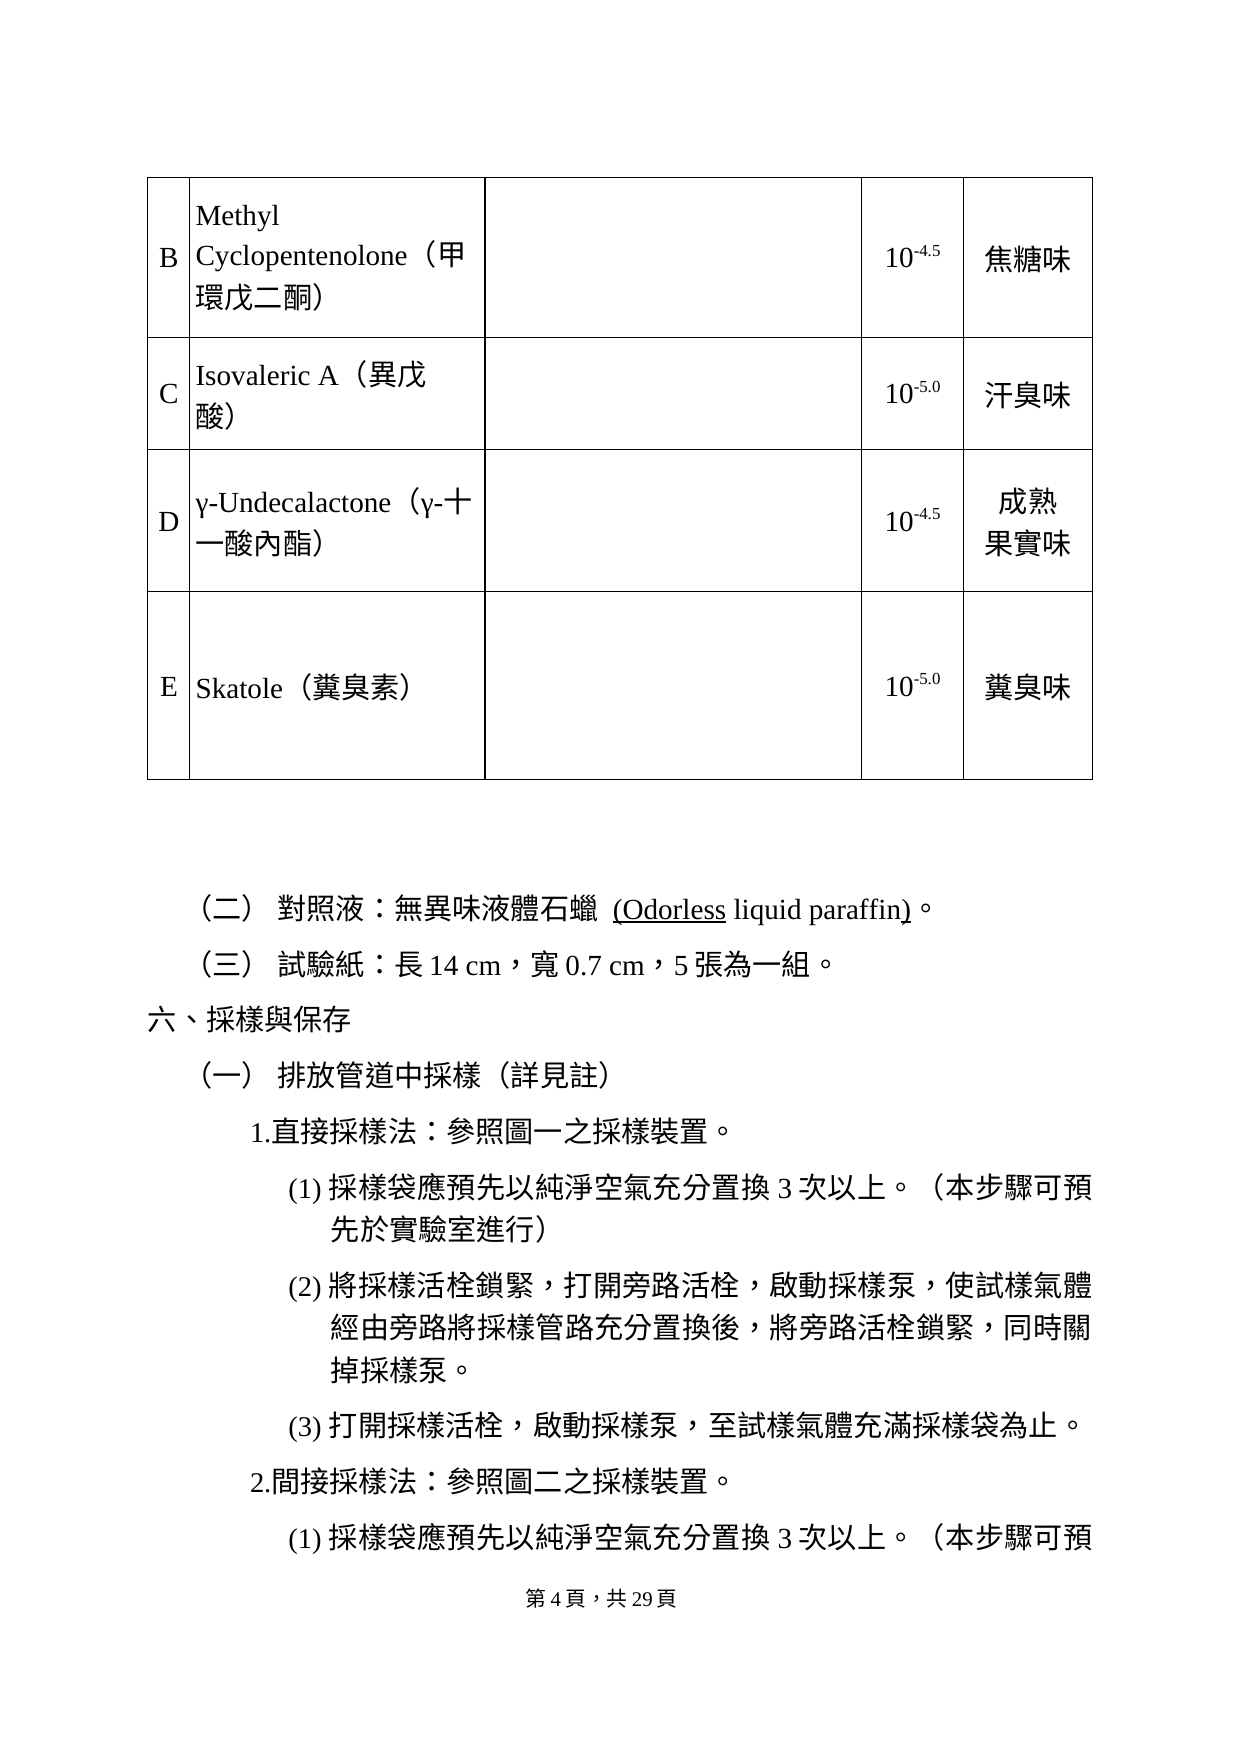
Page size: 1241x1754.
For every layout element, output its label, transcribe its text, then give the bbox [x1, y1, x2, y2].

list 試驗紙：長14 cm，寬0.7 cm，5張為一組。 [183, 941, 1093, 983]
table_cell Skatole（糞臭素） [190, 592, 484, 779]
table_cell 10-5.0 [862, 592, 963, 779]
table_cell E [148, 592, 189, 779]
table_cell 糞臭味 [964, 592, 1092, 779]
table_cell [486, 338, 861, 449]
table_cell [486, 592, 861, 779]
list 採樣袋應預先以純淨空氣充分置換3次以上。（本步驟可預先於實驗室進行） [260, 1164, 1093, 1249]
table_cell 10-4.5 [862, 450, 963, 591]
table_cell 10-5.0 [862, 338, 963, 449]
table_cell D [148, 450, 189, 591]
list 採樣與保存 [148, 997, 1093, 1039]
list 直接採樣法：參照圖一之採樣裝置。 [250, 1109, 1093, 1151]
table_cell 10-4.5 [862, 178, 963, 337]
table_cell [486, 178, 861, 337]
list 打開採樣活栓，啟動採樣泵，至試樣氣體充滿採樣袋為止。 [260, 1403, 1093, 1445]
table_cell 焦糖味 [964, 178, 1092, 337]
list 對照液：無異味液體石蠟 (Odorless liquid paraffin)。 [183, 885, 1093, 928]
table_cell γ-Undecalactone（γ-十一酸內酯） [190, 450, 484, 591]
table_cell 成熟 果實味 [964, 450, 1092, 591]
list 間接採樣法：參照圖二之採樣裝置。 [250, 1459, 1093, 1501]
table_cell [486, 450, 861, 591]
list 排放管道中採樣（詳見註） [183, 1053, 1093, 1095]
table_cell C [148, 338, 189, 449]
list 採樣袋應預先以純淨空氣充分置換3次以上。（本步驟可預 [260, 1515, 1093, 1557]
table_cell Methyl Cyclopentenolone（甲環戊二酮） [190, 178, 484, 337]
table_cell Isovaleric A（異戊酸） [190, 338, 484, 449]
table_cell 汗臭味 [964, 338, 1092, 449]
table_cell B [148, 178, 189, 337]
list 將採樣活栓鎖緊，打開旁路活栓，啟動採樣泵，使試樣氣體經由旁路將採樣管路充分置換後，將旁路活栓鎖緊，同時關掉採樣泵。 [260, 1263, 1093, 1389]
